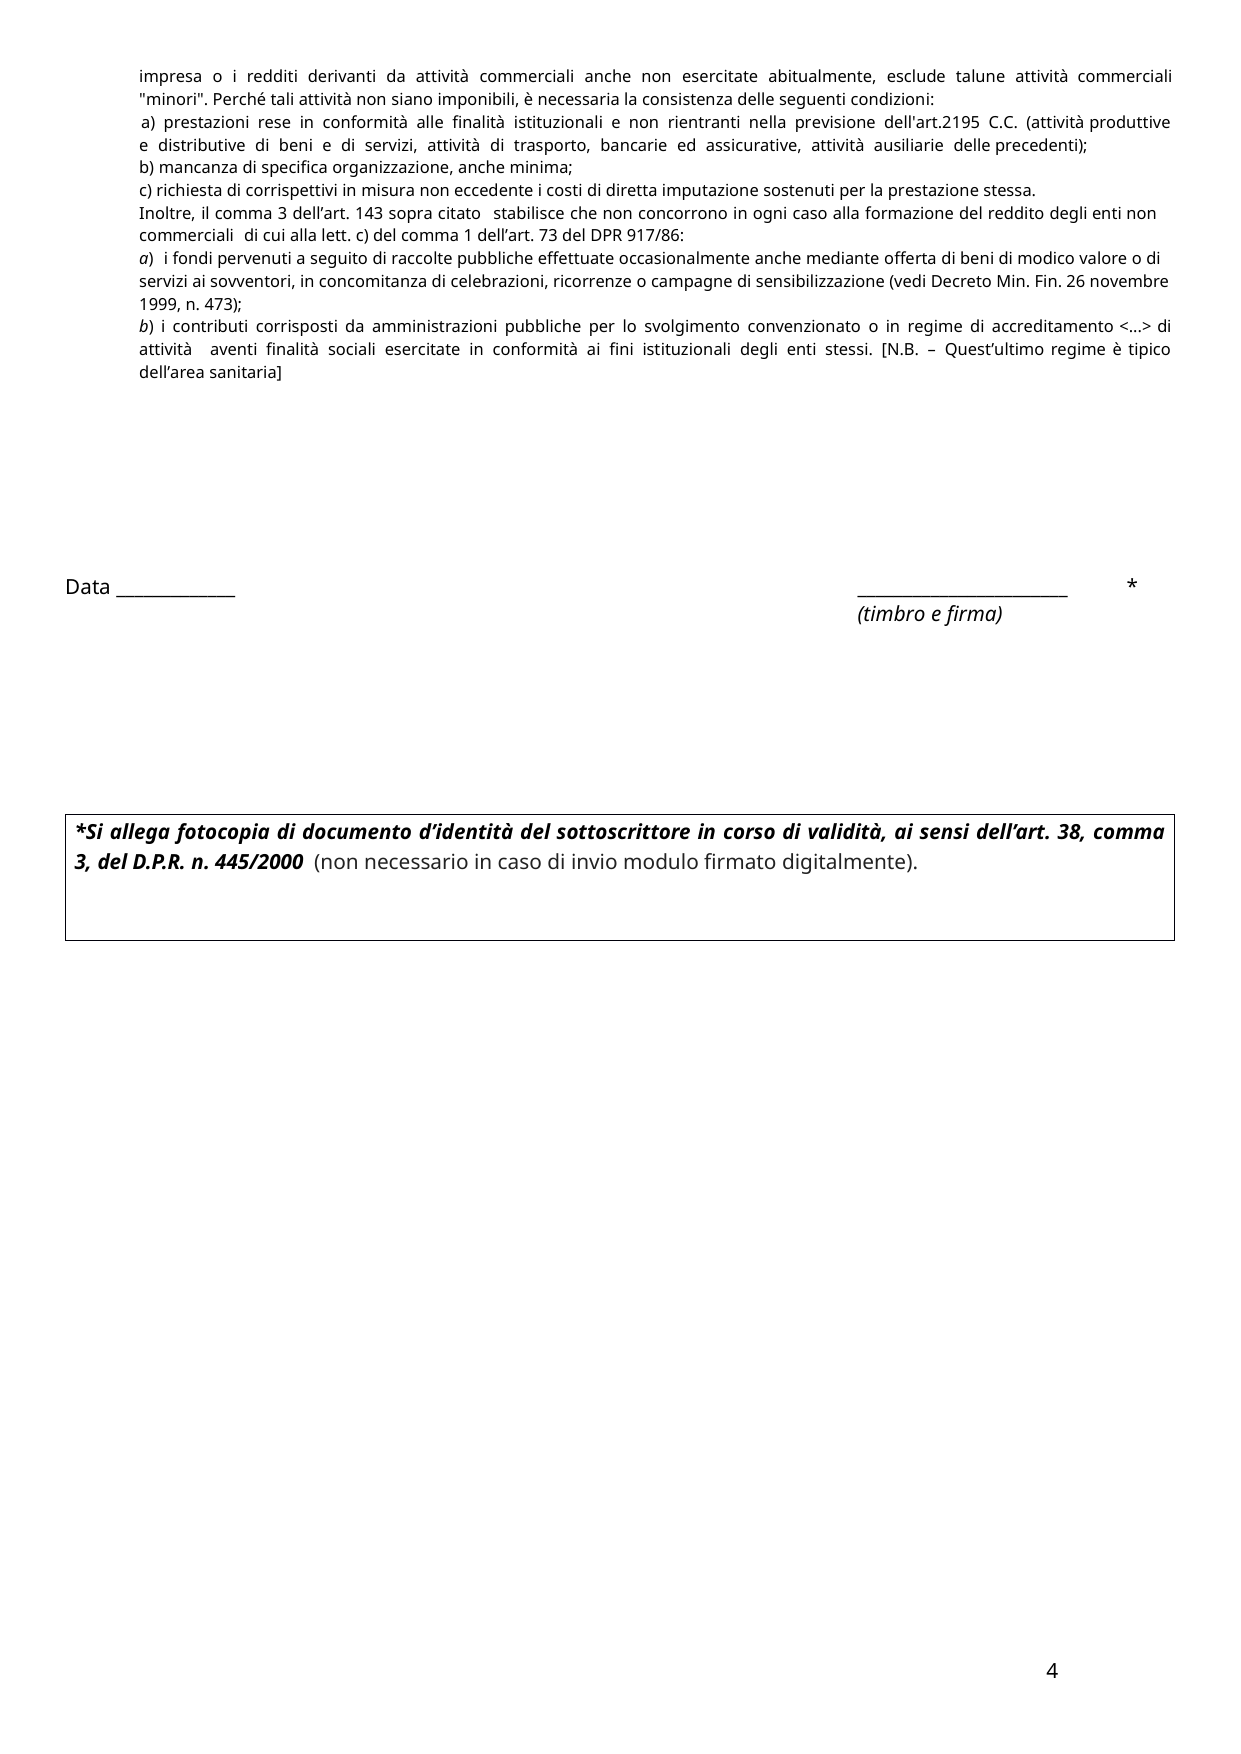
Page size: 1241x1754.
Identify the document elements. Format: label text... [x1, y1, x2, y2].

text impresa o i redditi derivanti da attività commerciali anche non esercitate abitualmente, esclude talune attività commerciali "minori". Perché tali attività non siano imponibili, è necessaria la consistenza delle seguenti condizioni: [65, 65, 1173, 110]
text c) richiesta di corrispettivi in misura non eccedente i costi di diretta imputazione sostenuti per la prestazione stessa. [139, 178, 1177, 201]
text Data _____________ _______________________ * (timbro e firma) [65, 572, 1177, 628]
text *Si allega fotocopia di documento d’identità del sottoscrittore in corso di validità, ai sensi dell’art. 38, comma 3, del D.P.R. n. 445/2000 (non necessario in caso di invio modulo firmato digitalmente). [66, 815, 1174, 940]
text a) i fondi pervenuti a seguito di raccolte pubbliche effettuate occasionalmente anche mediante offerta di beni di modico valore o di servizi ai sovventori, in concomitanza di celebrazioni, ricorrenze o campagne di sensibilizzazione (vedi Decreto Min. Fin. 26 novembre 1999, n. 473); [139, 247, 1170, 315]
text b) mancanza di specifica organizzazione, anche minima; [139, 156, 1177, 178]
text a) prestazioni rese in conformità alle finalità istituzionali e non rientranti nella previsione dell'art.2195 C.C. (attività produttive e distributive di beni e di servizi, attività di trasporto, bancarie ed assicurative, attività ausiliarie delle precedenti); [139, 110, 1170, 156]
text Inoltre, il comma 3 dell’art. 143 sopra citato stabilisce che non concorrono in ogni caso alla formazione del reddito degli enti non commerciali di cui alla lett. c) del comma 1 dell’art. 73 del DPR 917/86: [139, 201, 1177, 247]
text b) i contributi corrisposti da amministrazioni pubbliche per lo svolgimento convenzionato o in regime di accreditamento <...> di attività aventi finalità sociali esercitate in conformità ai fini istituzionali degli enti stessi. [N.B. – Quest’ultimo regime è tipico dell’area sanitaria] [139, 315, 1172, 383]
